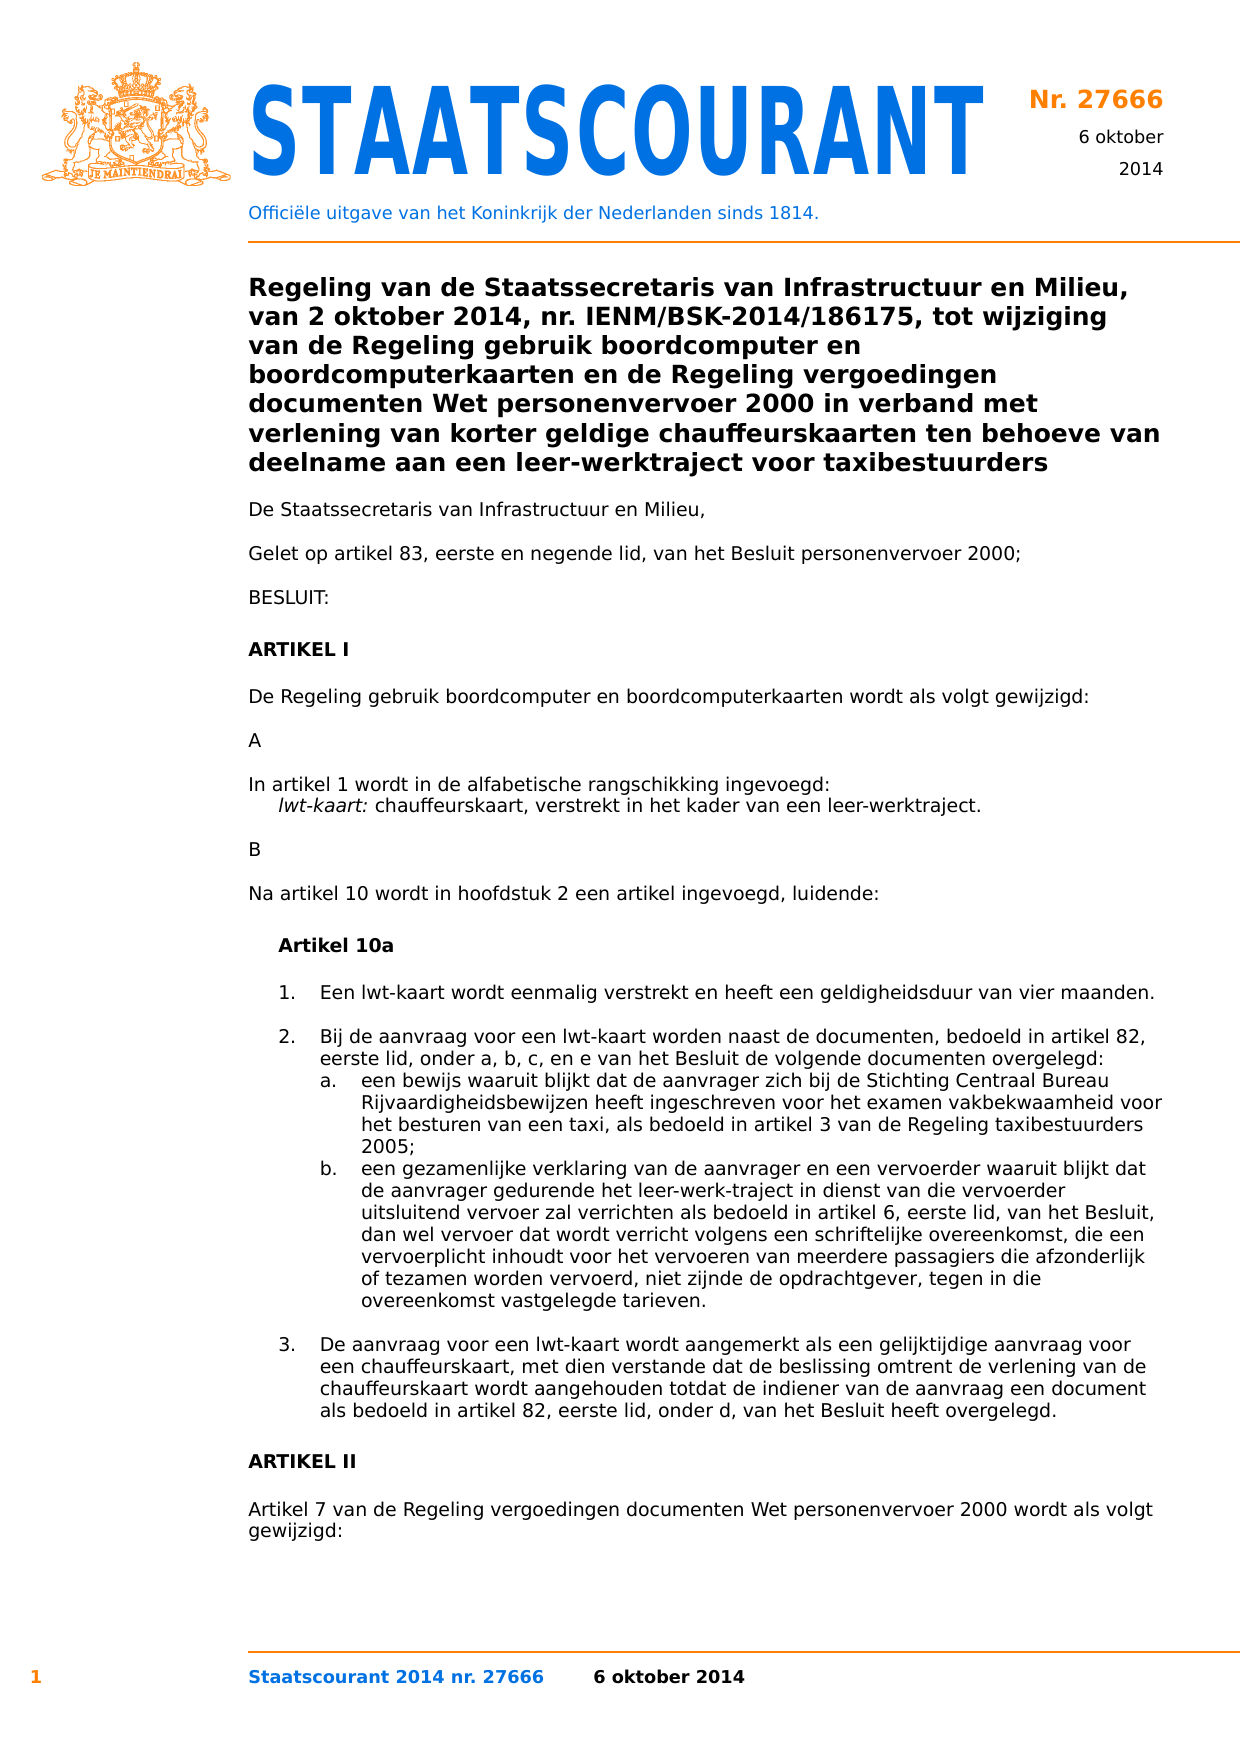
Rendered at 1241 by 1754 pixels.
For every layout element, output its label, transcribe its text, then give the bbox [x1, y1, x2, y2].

text Artikel 7 van de Regeling vergoedingen documenten Wet personenvervoer 2000 wordt als volgt gewijzigd: [248, 1498, 1163, 1542]
text b. een gezamenlijke verklaring van de aanvrager en een vervoerder waaruit blijkt dat de aanvrager gedurende het leer-werk-traject in dienst van die vervoerder uitsluitend vervoer zal verrichten als bedoeld in artikel 6, eerste lid, van het Besluit, dan wel vervoer dat wordt verricht volgens een schriftelijke overeenkomst, die een vervoerplicht inhoudt voor het vervoeren van meerdere passagiers die afzonderlijk of tezamen worden vervoerd, niet zijnde de opdrachtgever, tegen in die overeenkomst vastgelegde tarieven. [319, 1158, 1163, 1312]
subtitle Regeling van de Staatssecretaris van Infrastructuur en Milieu, van 2 oktober 2014, nr. IENM/BSK-2014/186175, tot wijziging van de Regeling gebruik boordcomputer en boordcomputerkaarten en de Regeling vergoedingen documenten Wet personenvervoer 2000 in verband met verlening van korter geldige chauffeurskaarten ten behoeve van deelname aan een leer-werktraject voor taxibestuurders [248, 273, 1163, 477]
text B [248, 839, 1163, 861]
picture [41, 62, 231, 186]
text De Regeling gebruik boordcomputer en boordcomputerkaarten wordt als volgt gewijzigd: [248, 686, 1163, 708]
text BESLUIT: [248, 587, 1163, 609]
subtitle ARTIKEL I [248, 639, 1163, 661]
text 3. De aanvraag voor een lwt-kaart wordt aangemerkt als een gelijktijdige aanvraag voor een chauffeurskaart, met dien verstande dat de beslissing omtrent de verlening van de chauffeurskaart wordt aangehouden totdat de indiener van de aanvraag een document als bedoeld in artikel 82, eerste lid, onder d, van het Besluit heeft overgelegd. [278, 1333, 1163, 1421]
text In artikel 1 wordt in de alfabetische rangschikking ingevoegd: [248, 773, 1163, 795]
text a. een bewijs waaruit blijkt dat de aanvrager zich bij de Stichting Centraal Bureau Rijvaardigheidsbewijzen heeft ingeschreven voor het examen vakbekwaamheid voor het besturen van een taxi, als bedoeld in artikel 3 van de Regeling taxibestuurders 2005; [319, 1070, 1163, 1158]
table_header [25, 62, 248, 241]
text 1. Een lwt-kaart wordt eenmalig verstrekt en heeft een geldigheidsduur van vier maanden. [278, 982, 1163, 1004]
text Gelet op artikel 83, eerste en negende lid, van het Besluit personenvervoer 2000; [248, 543, 1163, 565]
text A [248, 729, 1163, 752]
table_cell 2014 [998, 153, 1240, 203]
subtitle Artikel 10a [278, 935, 1163, 957]
text Na artikel 10 wordt in hoofdstuk 2 een artikel ingevoegd, luidende: [248, 883, 1163, 905]
table_header Nr. 27666 [998, 62, 1240, 121]
text lwt-kaart: chauffeurskaart, verstrekt in het kader van een leer-werktraject. [278, 795, 1163, 817]
text 2. Bij de aanvraag voor een lwt-kaart worden naast de documenten, bedoeld in artikel 82, eerste lid, onder a, b, c, en e van het Besluit de volgende documenten overgelegd: [278, 1026, 1163, 1070]
subtitle ARTIKEL II [248, 1451, 1163, 1473]
table_cell Officiële uitgave van het Koninkrijk der Nederlanden sinds 1814. [248, 203, 1240, 241]
table_header STAATSCOURANT [248, 62, 998, 203]
table_cell 6 oktober [998, 121, 1240, 153]
text De Staatssecretaris van Infrastructuur en Milieu, [248, 499, 1163, 521]
